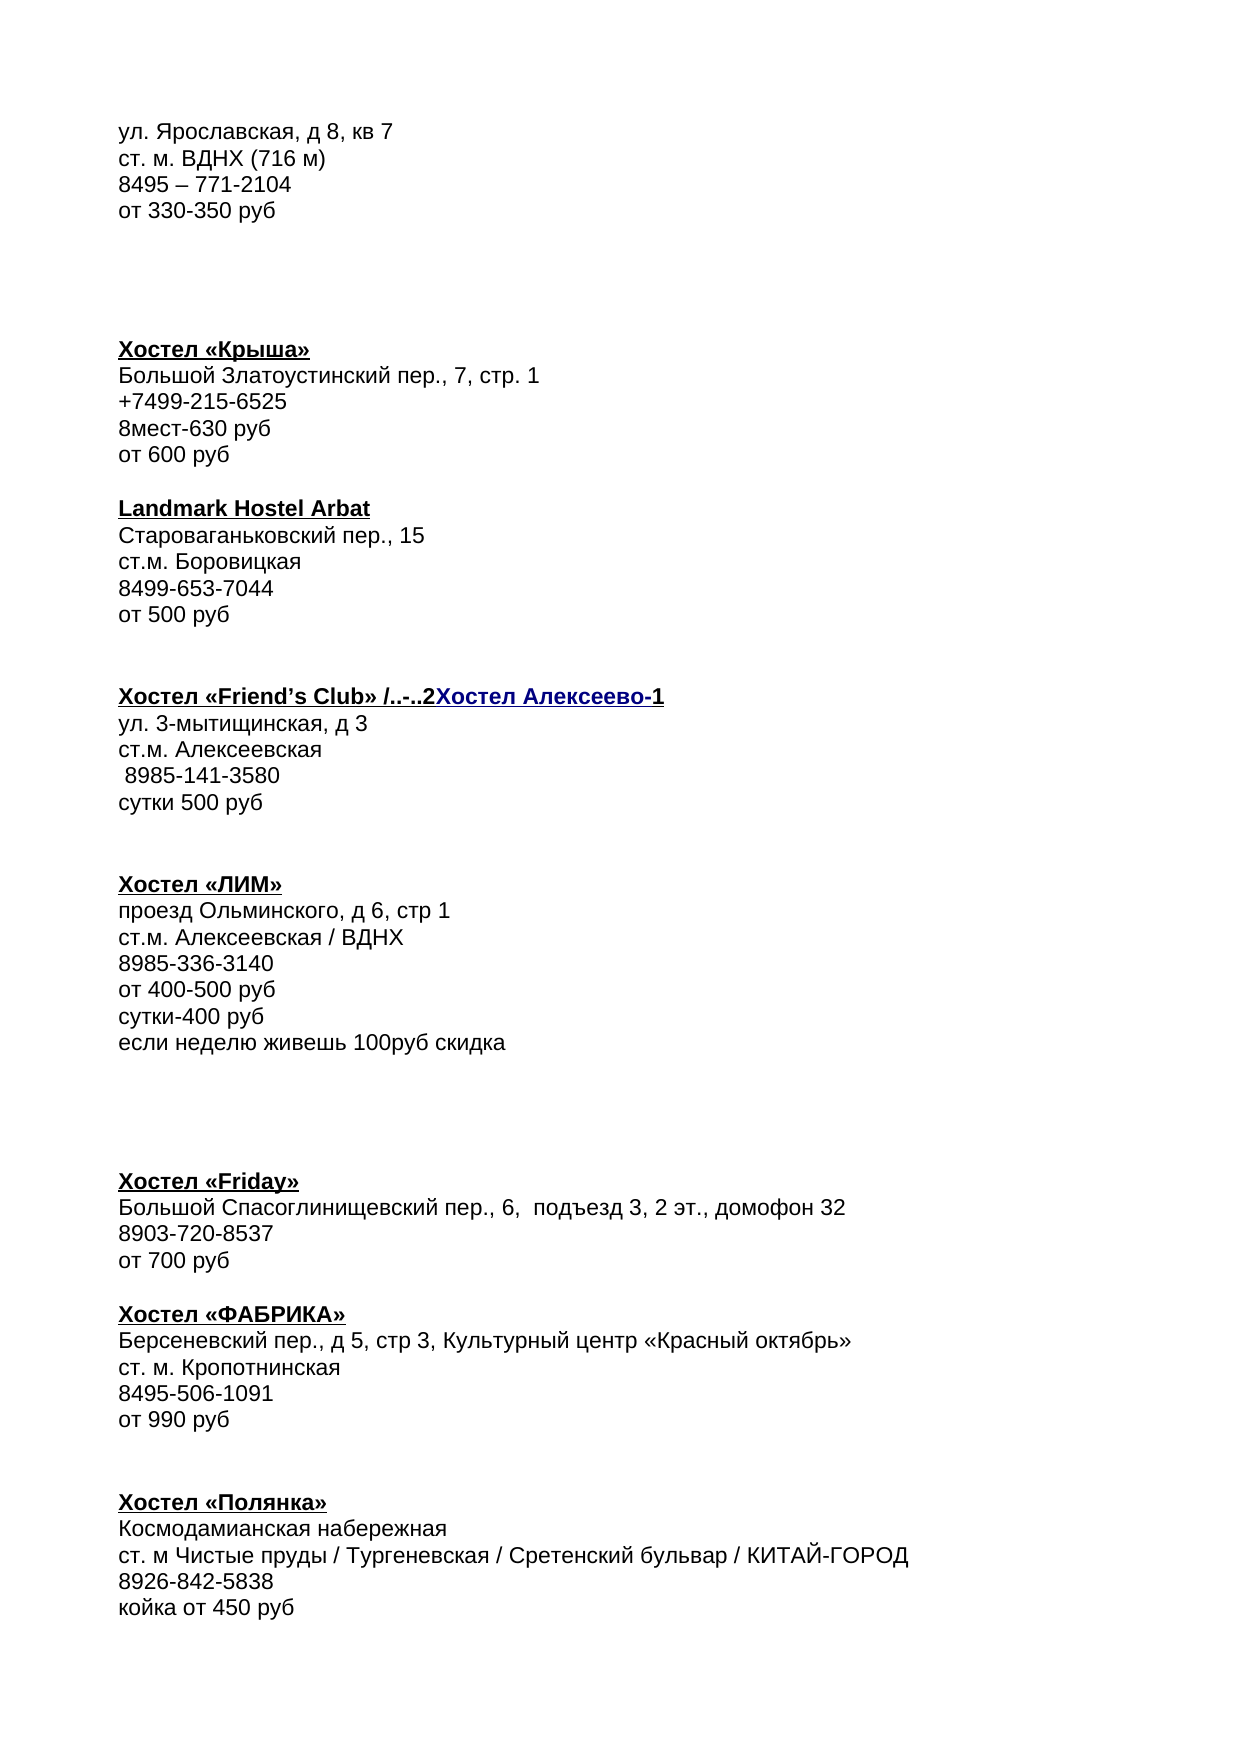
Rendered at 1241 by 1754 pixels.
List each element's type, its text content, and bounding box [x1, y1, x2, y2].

text 8926-842-5838 [118, 1568, 1122, 1594]
text Большой Златоустинский пер., 7, стр. 1 [118, 362, 1122, 388]
text Космодамианская набережная [118, 1515, 1122, 1542]
text сутки 500 руб [118, 789, 1122, 815]
text ст. м. ВДНХ (716 м) [118, 144, 1122, 171]
text Хостел «ФАБРИКА» [118, 1301, 1122, 1327]
text сутки-400 руб [118, 1003, 1122, 1029]
text Landmark Hostel Arbat [118, 495, 1122, 522]
text 8495 – 771-2104 [118, 171, 1122, 197]
text от 990 руб [118, 1406, 1122, 1433]
text Староваганьковский пер., 15 [118, 522, 1122, 548]
text Хостел «Friday» [118, 1168, 1122, 1194]
text 8985-336-3140 [118, 950, 1122, 976]
text 8495-506-1091 [118, 1380, 1122, 1406]
text от 600 руб [118, 441, 1122, 467]
text если неделю живешь 100руб скидка [118, 1029, 1122, 1056]
text от 330-350 руб [118, 197, 1122, 223]
text 8903-720-8537 [118, 1220, 1122, 1247]
text от 500 руб [118, 601, 1122, 627]
text ст.м. Алексеевская [118, 736, 1122, 762]
text +7499-215-6525 [118, 388, 1122, 415]
text 8мест-630 руб [118, 415, 1122, 441]
text ст.м. Боровицкая [118, 548, 1122, 574]
text Берсеневский пер., д 5, стр 3, Культурный центр «Красный октябрь» [118, 1327, 1122, 1354]
text от 700 руб [118, 1247, 1122, 1273]
text Хостел «Полянка» [118, 1489, 1122, 1515]
text 8499-653-7044 [118, 574, 1122, 601]
text Хостел «Крыша» [118, 336, 1122, 362]
text Хостел «Friend’s Club» /..-..2Хостел Алексеево-HYPERLINK ""ХостелАлексеево-1"1 [118, 683, 1122, 709]
text койка от 450 руб [118, 1594, 1122, 1621]
text Хостел «ЛИМ» [118, 871, 1122, 897]
text ул. Ярославская, д 8, кв 7 [118, 118, 1122, 144]
text ст. м. Кропотнинская [118, 1354, 1122, 1380]
text проезд Ольминского, д 6, стр 1 [118, 897, 1122, 924]
text ул. 3-мытищинская, д 3 [118, 709, 1122, 736]
text ст.м. Алексеевская / ВДНХ [118, 924, 1122, 950]
text Большой Спасоглинищевский пер., 6, подъезд 3, 2 эт., домофон 32 [118, 1194, 1122, 1220]
text ст. м Чистые пруды / Тургеневская / Сретенский бульвар / КИТАЙ-ГОРОД [118, 1542, 1122, 1568]
text от 400-500 руб [118, 976, 1122, 1003]
text 8985-141-3580 [118, 762, 1122, 789]
